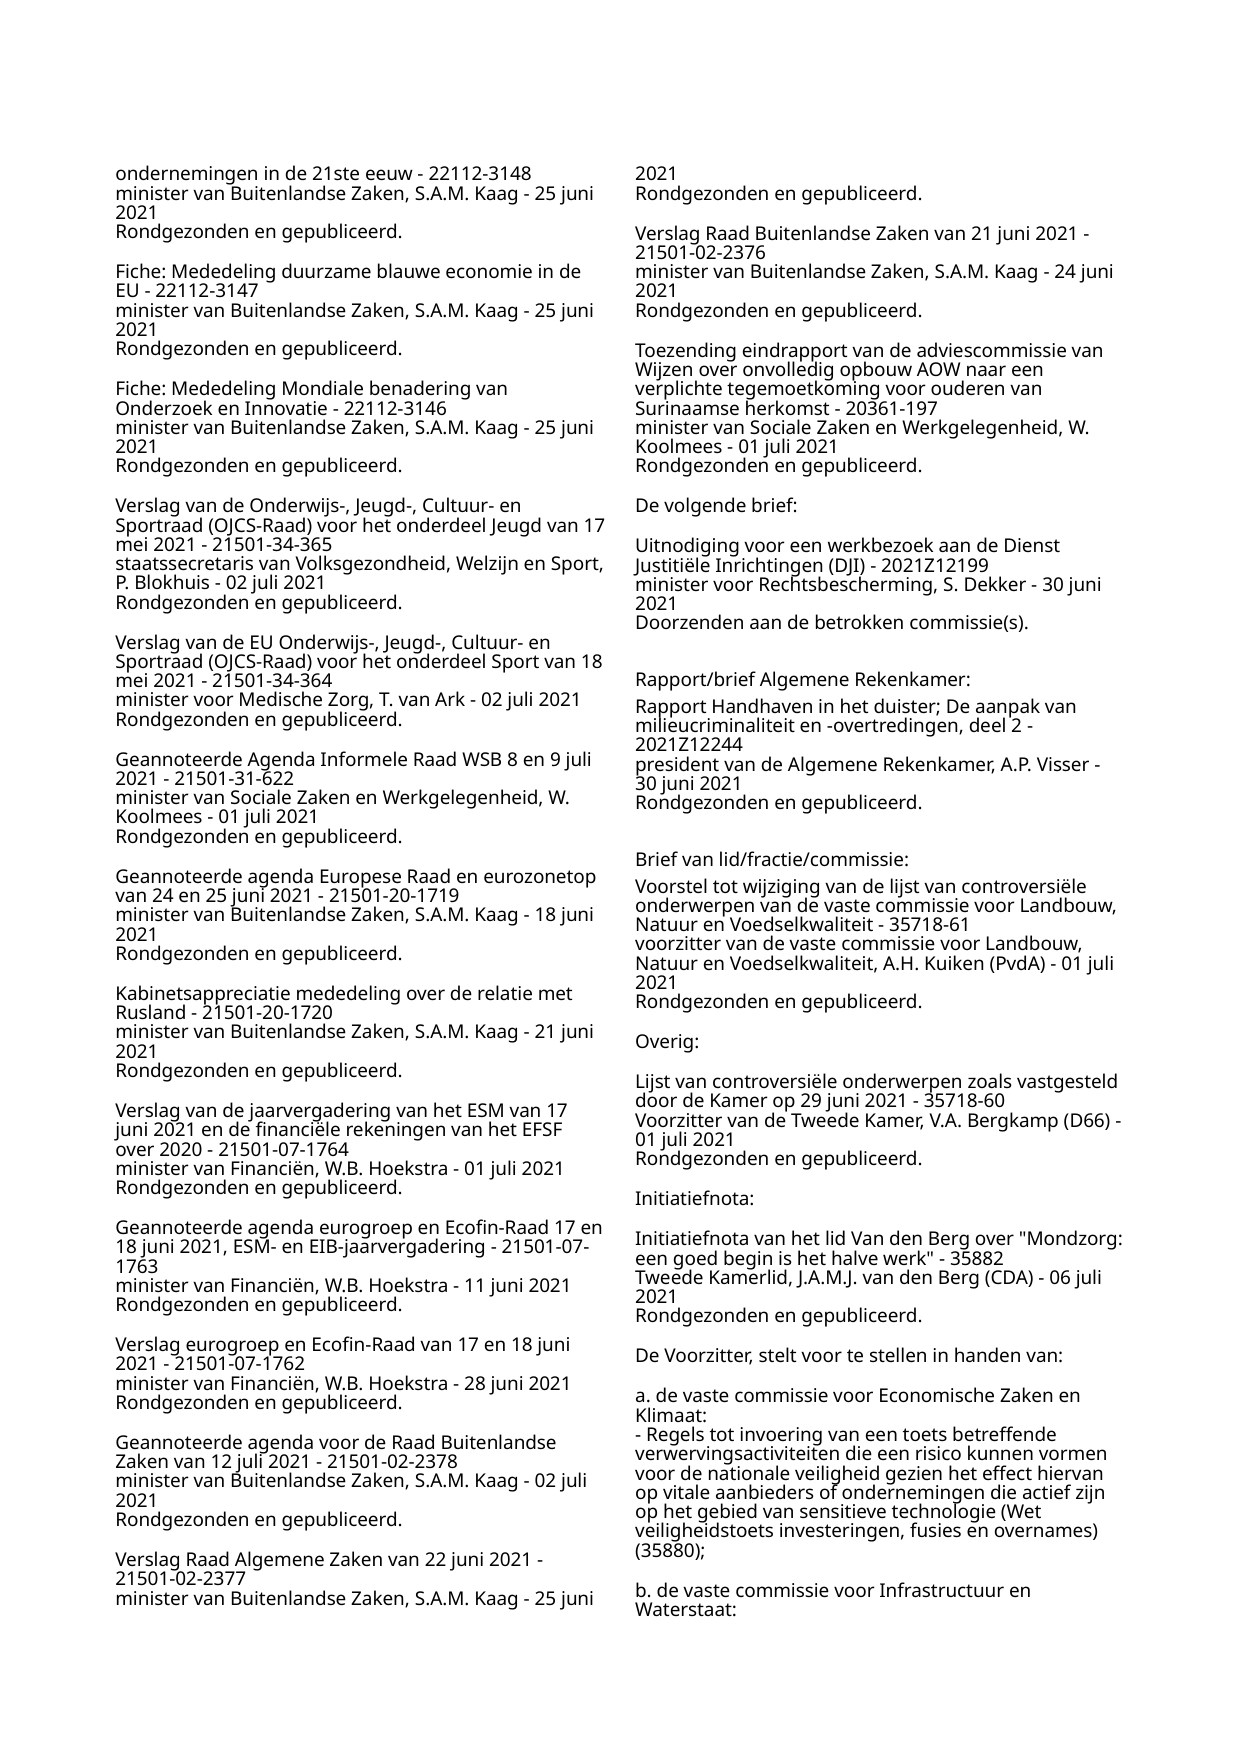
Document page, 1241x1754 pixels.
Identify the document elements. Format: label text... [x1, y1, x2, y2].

text Rondgezonden en gepubliceerd. [115, 945, 605, 964]
text Kabinetsappreciatie mededeling over de relatie met Rusland - 21501-20-1720 [115, 985, 605, 1023]
text De Voorzitter, stelt voor te stellen in handen van: [635, 1347, 1125, 1367]
text Rondgezonden en gepubliceerd. [635, 993, 1125, 1012]
text Tweede Kamerlid, J.A.M.J. van den Berg (CDA) - 06 juli 2021 [635, 1269, 1125, 1307]
text ondernemingen in de 21ste eeuw - 22112-3148 [115, 165, 605, 184]
text Doorzenden aan de betrokken commissie(s). [635, 614, 1125, 634]
text - Regels tot invoering van een toets betreffende verwervingsactiviteiten die een risico kunnen vormen voor de nationale veiligheid gezien het effect hiervan op vitale aanbieders of ondernemingen die actief zijn op het gebied van sensitieve technologie (Wet veiligheidstoets investeringen, fusies en overnames) (35880); [635, 1426, 1125, 1561]
text Rondgezonden en gepubliceerd. [115, 594, 605, 613]
text staatssecretaris van Volksgezondheid, Welzijn en Sport, P. Blokhuis - 02 juli 2021 [115, 555, 605, 594]
text minister van Buitenlandse Zaken, S.A.M. Kaag - 25 juni 2021 [115, 184, 605, 223]
text minister van Sociale Zaken en Werkgelegenheid, W. Koolmees - 01 juli 2021 [635, 419, 1125, 457]
text Rondgezonden en gepubliceerd. [635, 1150, 1125, 1169]
text Rondgezonden en gepubliceerd. [115, 340, 605, 359]
text Verslag van de jaarvergadering van het ESM van 17 juni 2021 en de financiële rekeningen van het EFSF over 2020 - 21501-07-1764 [115, 1102, 605, 1160]
text Voorzitter van de Tweede Kamer, V.A. Bergkamp (D66) - 01 juli 2021 [635, 1112, 1125, 1150]
text Initiatiefnota: [635, 1190, 1125, 1209]
text Uitnodiging voor een werkbezoek aan de Dienst Justitiële Inrichtingen (DJI) - 2021Z12199 [635, 537, 1125, 576]
text De volgende brief: [635, 497, 1125, 517]
text minister van Financiën, W.B. Hoekstra - 28 juni 2021 [115, 1375, 605, 1394]
text minister voor Rechtsbescherming, S. Dekker - 30 juni 2021 [635, 576, 1125, 614]
text minister van Buitenlandse Zaken, S.A.M. Kaag - 25 juni 2021 [115, 302, 605, 340]
text Toezending eindrapport van de adviescommissie van Wijzen over onvolledig opbouw AOW naar een verplichte tegemoetkoming voor ouderen van Surinaamse herkomst - 20361-197 [635, 342, 1125, 419]
text Rondgezonden en gepubliceerd. [115, 711, 605, 730]
text a. de vaste commissie voor Economische Zaken en Klimaat: [635, 1387, 1125, 1426]
text Lijst van controversiële onderwerpen zoals vastgesteld door de Kamer op 29 juni 2021 - 35718-60 [635, 1073, 1125, 1112]
text Rondgezonden en gepubliceerd. [635, 184, 1125, 204]
text Rondgezonden en gepubliceerd. [115, 223, 605, 242]
text minister van Buitenlandse Zaken, S.A.M. Kaag - 25 juni 2021 [115, 419, 605, 457]
text minister van Financiën, W.B. Hoekstra - 11 juni 2021 [115, 1277, 605, 1296]
text minister voor Medische Zorg, T. van Ark - 02 juli 2021 [115, 691, 605, 711]
text Verslag van de EU Onderwijs-, Jeugd-, Cultuur- en Sportraad (OJCS-Raad) voor het onderdeel Sport van 18 mei 2021 - 21501-34-364 [115, 634, 605, 691]
text Initiatiefnota van het lid Van den Berg over "Mondzorg: een goed begin is het halve werk" - 35882 [635, 1230, 1125, 1269]
text minister van Buitenlandse Zaken, S.A.M. Kaag - 21 juni 2021 [115, 1023, 605, 1062]
text Geannoteerde agenda eurogroep en Ecofin-Raad 17 en 18 juni 2021, ESM- en EIB-jaarvergadering - 21501-07-1763 [115, 1219, 605, 1277]
text Geannoteerde Agenda Informele Raad WSB 8 en 9 juli 2021 - 21501-31-622 [115, 751, 605, 789]
text Rapport/brief Algemene Rekenkamer: [635, 666, 1125, 692]
text Verslag Raad Algemene Zaken van 22 juni 2021 - 21501-02-2377 [115, 1551, 605, 1589]
text Brief van lid/fractie/commissie: [635, 846, 1125, 872]
text Rondgezonden en gepubliceerd. [115, 1296, 605, 1315]
text minister van Sociale Zaken en Werkgelegenheid, W. Koolmees - 01 juli 2021 [115, 789, 605, 828]
text Verslag eurogroep en Ecofin-Raad van 17 en 18 juni 2021 - 21501-07-1762 [115, 1336, 605, 1375]
text 2021 [635, 165, 1125, 184]
text Rondgezonden en gepubliceerd. [635, 1307, 1125, 1327]
text minister van Buitenlandse Zaken, S.A.M. Kaag - 18 juni 2021 [115, 906, 605, 945]
text minister van Financiën, W.B. Hoekstra - 01 juli 2021 [115, 1160, 605, 1179]
text minister van Buitenlandse Zaken, S.A.M. Kaag - 24 juni 2021 [635, 263, 1125, 302]
text minister van Buitenlandse Zaken, S.A.M. Kaag - 25 juni [115, 1589, 605, 1609]
text Rapport Handhaven in het duister; De aanpak van milieucriminaliteit en -overtredingen, deel 2 - 2021Z12244 [635, 698, 1125, 756]
text Fiche: Mededeling duurzame blauwe economie in de EU - 22112-3147 [115, 263, 605, 302]
text Verslag Raad Buitenlandse Zaken van 21 juni 2021 - 21501-02-2376 [635, 224, 1125, 263]
text Rondgezonden en gepubliceerd. [115, 828, 605, 847]
text Rondgezonden en gepubliceerd. [635, 302, 1125, 321]
text voorzitter van de vaste commissie voor Landbouw, Natuur en Voedselkwaliteit, A.H. Kuiken (PvdA) - 01 juli 2021 [635, 935, 1125, 993]
text Rondgezonden en gepubliceerd. [115, 1511, 605, 1530]
text Rondgezonden en gepubliceerd. [115, 457, 605, 477]
text Rondgezonden en gepubliceerd. [635, 794, 1125, 813]
text Rondgezonden en gepubliceerd. [115, 1179, 605, 1198]
text Geannoteerde agenda Europese Raad en eurozonetop van 24 en 25 juni 2021 - 21501-20-1719 [115, 868, 605, 906]
text Fiche: Mededeling Mondiale benadering van Onderzoek en Innovatie - 22112-3146 [115, 380, 605, 419]
text president van de Algemene Rekenkamer, A.P. Visser - 30 juni 2021 [635, 756, 1125, 794]
text Voorstel tot wijziging van de lijst van controversiële onderwerpen van de vaste commissie voor Landbouw, Natuur en Voedselkwaliteit - 35718-61 [635, 878, 1125, 935]
text Rondgezonden en gepubliceerd. [635, 457, 1125, 477]
text Verslag van de Onderwijs-, Jeugd-, Cultuur- en Sportraad (OJCS-Raad) voor het onderdeel Jeugd van 17 mei 2021 - 21501-34-365 [115, 497, 605, 555]
text Rondgezonden en gepubliceerd. [115, 1394, 605, 1413]
text b. de vaste commissie voor Infrastructuur en Waterstaat: [635, 1582, 1125, 1620]
text Geannoteerde agenda voor de Raad Buitenlandse Zaken van 12 juli 2021 - 21501-02-2378 [115, 1434, 605, 1472]
text Overig: [635, 1033, 1125, 1052]
text Rondgezonden en gepubliceerd. [115, 1062, 605, 1081]
text minister van Buitenlandse Zaken, S.A.M. Kaag - 02 juli 2021 [115, 1472, 605, 1511]
